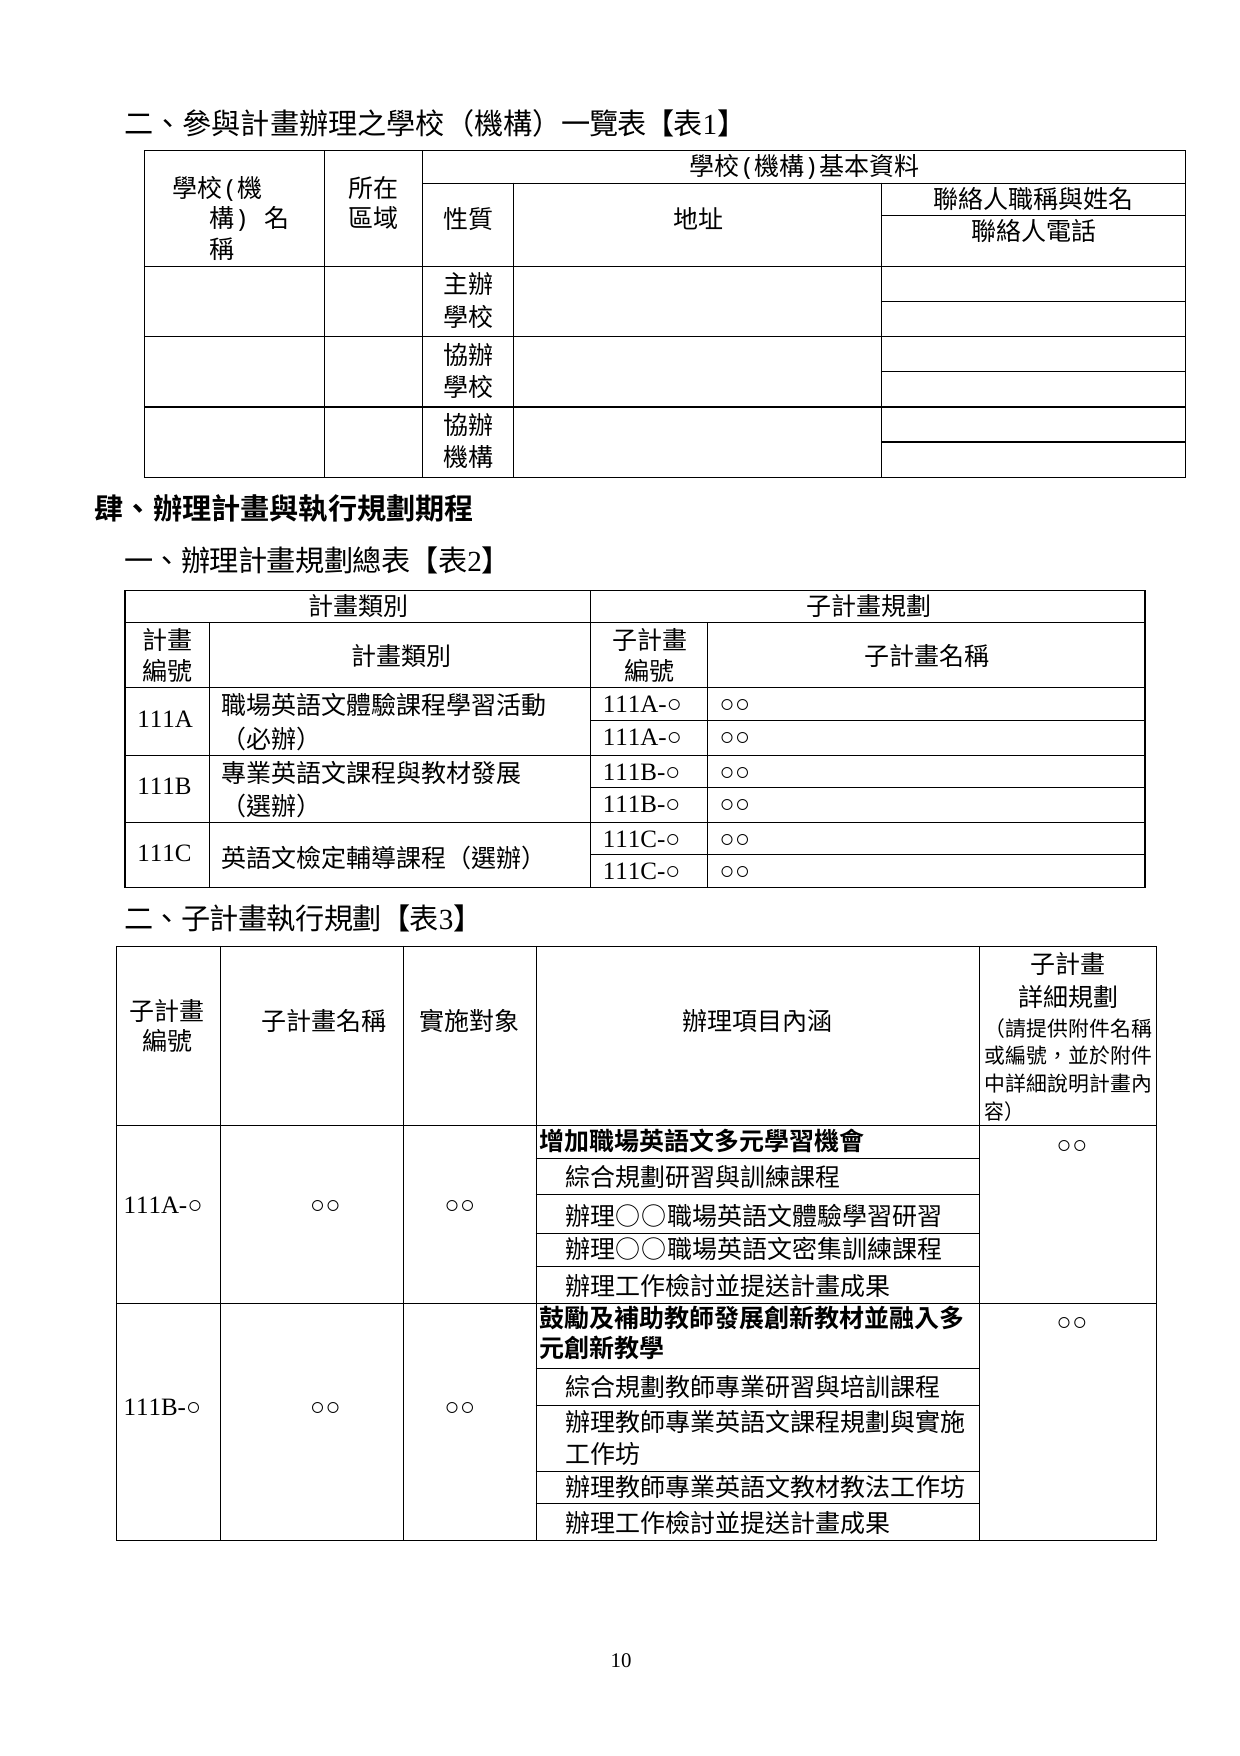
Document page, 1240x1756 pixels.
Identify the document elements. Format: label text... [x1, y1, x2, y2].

table_cell 主辦學校 [423, 267, 513, 336]
table_cell 專業英語文課程與教材發展 （選辦） [210, 756, 590, 822]
table_cell [145, 267, 324, 336]
table_cell 職場英語文體驗課程學習活動（必辦） [210, 688, 590, 755]
table_cell 地址 [514, 184, 881, 266]
table_cell ○○ [708, 721, 1144, 755]
text 二、參與計畫辦理之學校（機構）一覽表【表1】 [124, 93, 1206, 145]
table_cell 111A-○ [117, 1126, 220, 1303]
table_cell 性質 [423, 184, 513, 266]
table_cell 辦理○○職場英語文密集訓練課程 [537, 1234, 979, 1266]
table_cell 111B-○ [591, 756, 707, 787]
table_cell ○○ [404, 1126, 536, 1303]
table_cell [882, 337, 1185, 371]
table_cell 辦理工作檢討並提送計畫成果 [537, 1504, 979, 1540]
table_cell 辦理○○職場英語文體驗學習研習 [537, 1195, 979, 1233]
table_header 所在區域 [325, 151, 422, 266]
text 一、辦理計畫規劃總表【表2】 [124, 530, 1206, 582]
table_cell [882, 302, 1185, 336]
table_cell [882, 408, 1185, 441]
table_cell ○○ [980, 1304, 1156, 1540]
table_cell 111C-○ [591, 855, 707, 887]
table_cell 子計畫 編號 [591, 623, 707, 687]
table_cell [882, 372, 1185, 406]
table_cell 111C [126, 823, 209, 887]
table_header 子計畫名稱 [221, 947, 403, 1125]
table_cell [325, 408, 422, 477]
table_cell 111A [126, 688, 209, 755]
table_cell 子計畫名稱 [708, 623, 1144, 687]
table_cell ○○ [708, 688, 1144, 720]
table_header 辦理項目內涵 [537, 947, 979, 1125]
table_cell [882, 443, 1185, 477]
table_cell ○○ [708, 788, 1144, 822]
table_cell 鼓勵及補助教師發展創新教材並融入多元創新教學 [537, 1304, 979, 1368]
table_cell [325, 267, 422, 336]
text 二、子計畫執行規劃【表3】 [124, 888, 1206, 940]
table_header 學校(機構)基本資料 [423, 151, 1185, 182]
table_cell 綜合規劃教師專業研習與培訓課程 [537, 1369, 979, 1404]
table_cell 111A-○ [591, 688, 707, 720]
table_cell 111B-○ [117, 1304, 220, 1540]
table_cell ○○ [980, 1126, 1156, 1303]
table_cell 聯絡人職稱與姓名 [882, 184, 1185, 215]
table_header 子計畫編號 [117, 947, 220, 1125]
table_cell [325, 337, 422, 406]
table_cell [145, 408, 324, 477]
table_cell [145, 337, 324, 406]
table_cell 111C-○ [591, 823, 707, 854]
table_cell [514, 408, 881, 477]
table_cell 辦理教師專業英語文課程規劃與實施工作坊 [537, 1406, 979, 1471]
table_cell ○○ [708, 756, 1144, 787]
table_cell ○○ [221, 1304, 403, 1540]
table_header 學校(機構) 名稱 [145, 151, 324, 266]
table_cell ○○ [404, 1304, 536, 1540]
table_header 實施對象 [404, 947, 536, 1125]
table_cell 111A-○ [591, 721, 707, 755]
table_cell 111B [126, 756, 209, 822]
table_cell 計畫 編號 [126, 623, 209, 687]
table_cell ○○ [708, 823, 1144, 854]
table_cell 111B-○ [591, 788, 707, 822]
table_cell [514, 267, 881, 336]
table_cell 綜合規劃研習與訓練課程 [537, 1159, 979, 1194]
table_cell [882, 267, 1185, 301]
table_cell 計畫類別 [210, 623, 590, 687]
table_cell [514, 337, 881, 406]
table_cell 聯絡人電話 [882, 216, 1185, 266]
subtitle 肆、辦理計畫與執行規劃期程 [94, 478, 1206, 530]
table_cell 協辦機構 [423, 408, 513, 477]
table_cell 辦理教師專業英語文教材教法工作坊 [537, 1472, 979, 1503]
table_cell 增加職場英語文多元學習機會 [537, 1126, 979, 1158]
table_cell 協辦學校 [423, 337, 513, 406]
table_cell ○○ [708, 855, 1144, 887]
table_header 子計畫 詳細規劃 （請提供附件名稱或編號，並於附件中詳細說明計畫內容） [980, 947, 1156, 1125]
table_header 子計畫規劃 [591, 591, 1144, 622]
table_cell 英語文檢定輔導課程（選辦） [210, 823, 590, 887]
table_cell 辦理工作檢討並提送計畫成果 [537, 1267, 979, 1303]
table_header 計畫類別 [126, 591, 590, 622]
table_cell ○○ [221, 1126, 403, 1303]
